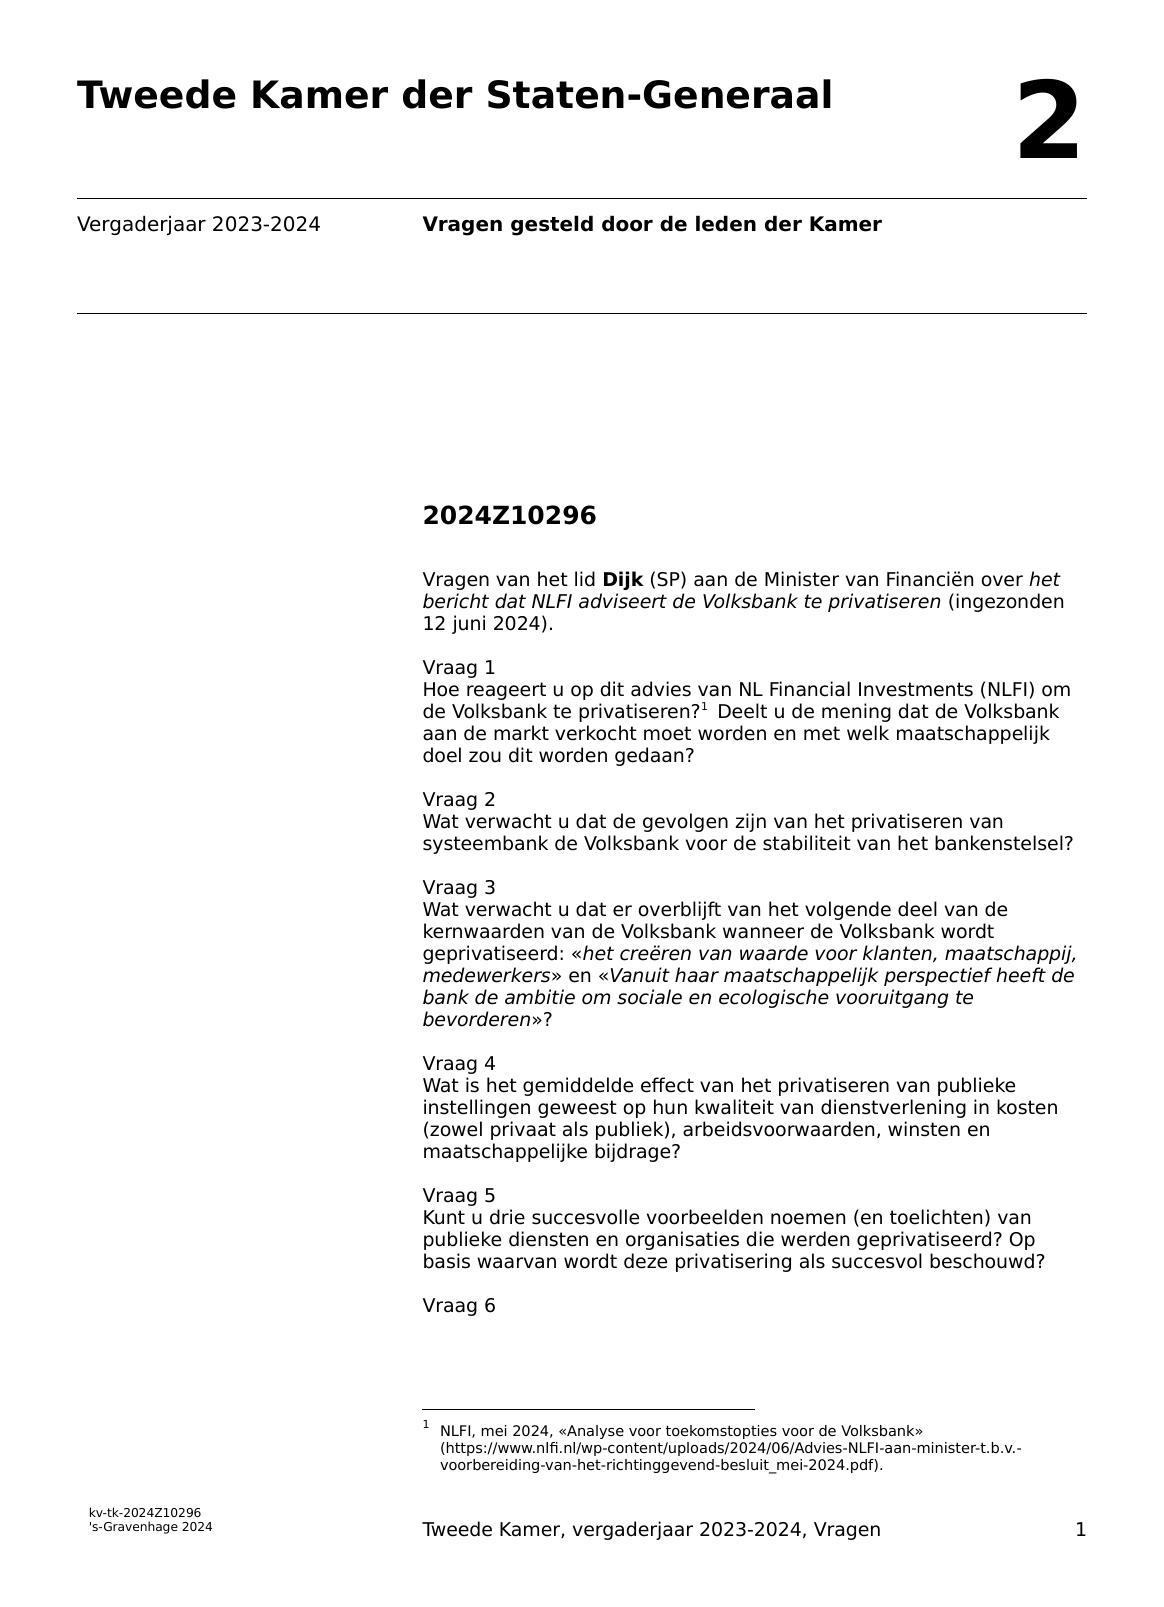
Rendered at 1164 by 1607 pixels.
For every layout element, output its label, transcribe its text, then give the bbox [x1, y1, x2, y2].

text Vraag 3 [422, 877, 1087, 899]
text 2024Z10296 [422, 501, 1087, 531]
table_header Tweede Kamer der Staten-Generaal [77, 59, 886, 198]
text Vraag 2 [422, 789, 1087, 811]
text Vraag 5 [422, 1185, 1087, 1207]
text NLFI, mei 2024, «Analyse voor toekomstopties voor de Volksbank» (https://www.nlfi.nl/wp-content/uploads/2024/06/Advies-NLFI-aan-minister-t.b.v.-voorbereiding-van-het-richtinggevend-besluit_mei-2024.pdf). [422, 1418, 1087, 1474]
text Wat verwacht u dat er overblijft van het volgende deel van de kernwaarden van de Volksbank wanneer de Volksbank wordt geprivatiseerd: «het creëren van waarde voor klanten, maatschappij, medewerkers» en «Vanuit haar maatschappelijk perspectief heeft de bank de ambitie om sociale en ecologische vooruitgang te bevorderen»? [422, 899, 1087, 1031]
text Wat is het gemiddelde effect van het privatiseren van publieke instellingen geweest op hun kwaliteit van dienstverlening in kosten (zowel privaat als publiek), arbeidsvoorwaarden, winsten en maatschappelijke bijdrage? [422, 1075, 1087, 1163]
text 's-Gravenhage 2024 [88, 1520, 323, 1534]
text Vraag 4 [422, 1053, 1087, 1075]
text kv-tk-2024Z10296 [88, 1506, 323, 1520]
table_header 2 [886, 59, 1087, 198]
text Vraag 6 [422, 1295, 1087, 1317]
text Vragen van het lid Dijk (SP) aan de Minister van Financiën over het bericht dat NLFI adviseert de Volksbank te privatiseren (ingezonden 12 juni 2024). [422, 569, 1087, 635]
table_cell Vergaderjaar 2023-2024 [77, 199, 422, 313]
text Hoe reageert u op dit advies van NL Financial Investments (NLFI) om de Volksbank te privatiseren? Deelt u de mening dat de Volksbank aan de markt verkocht moet worden en met welk maatschappelijk doel zou dit worden gedaan? [422, 679, 1087, 767]
table_cell Vragen gesteld door de leden der Kamer [422, 199, 1087, 313]
text Kunt u drie succesvolle voorbeelden noemen (en toelichten) van publieke diensten en organisaties die werden geprivatiseerd? Op basis waarvan wordt deze privatisering als succesvol beschouwd? [422, 1207, 1087, 1273]
text Vraag 1 [422, 657, 1087, 679]
text Wat verwacht u dat de gevolgen zijn van het privatiseren van systeembank de Volksbank voor de stabiliteit van het bankenstelsel? [422, 811, 1087, 855]
